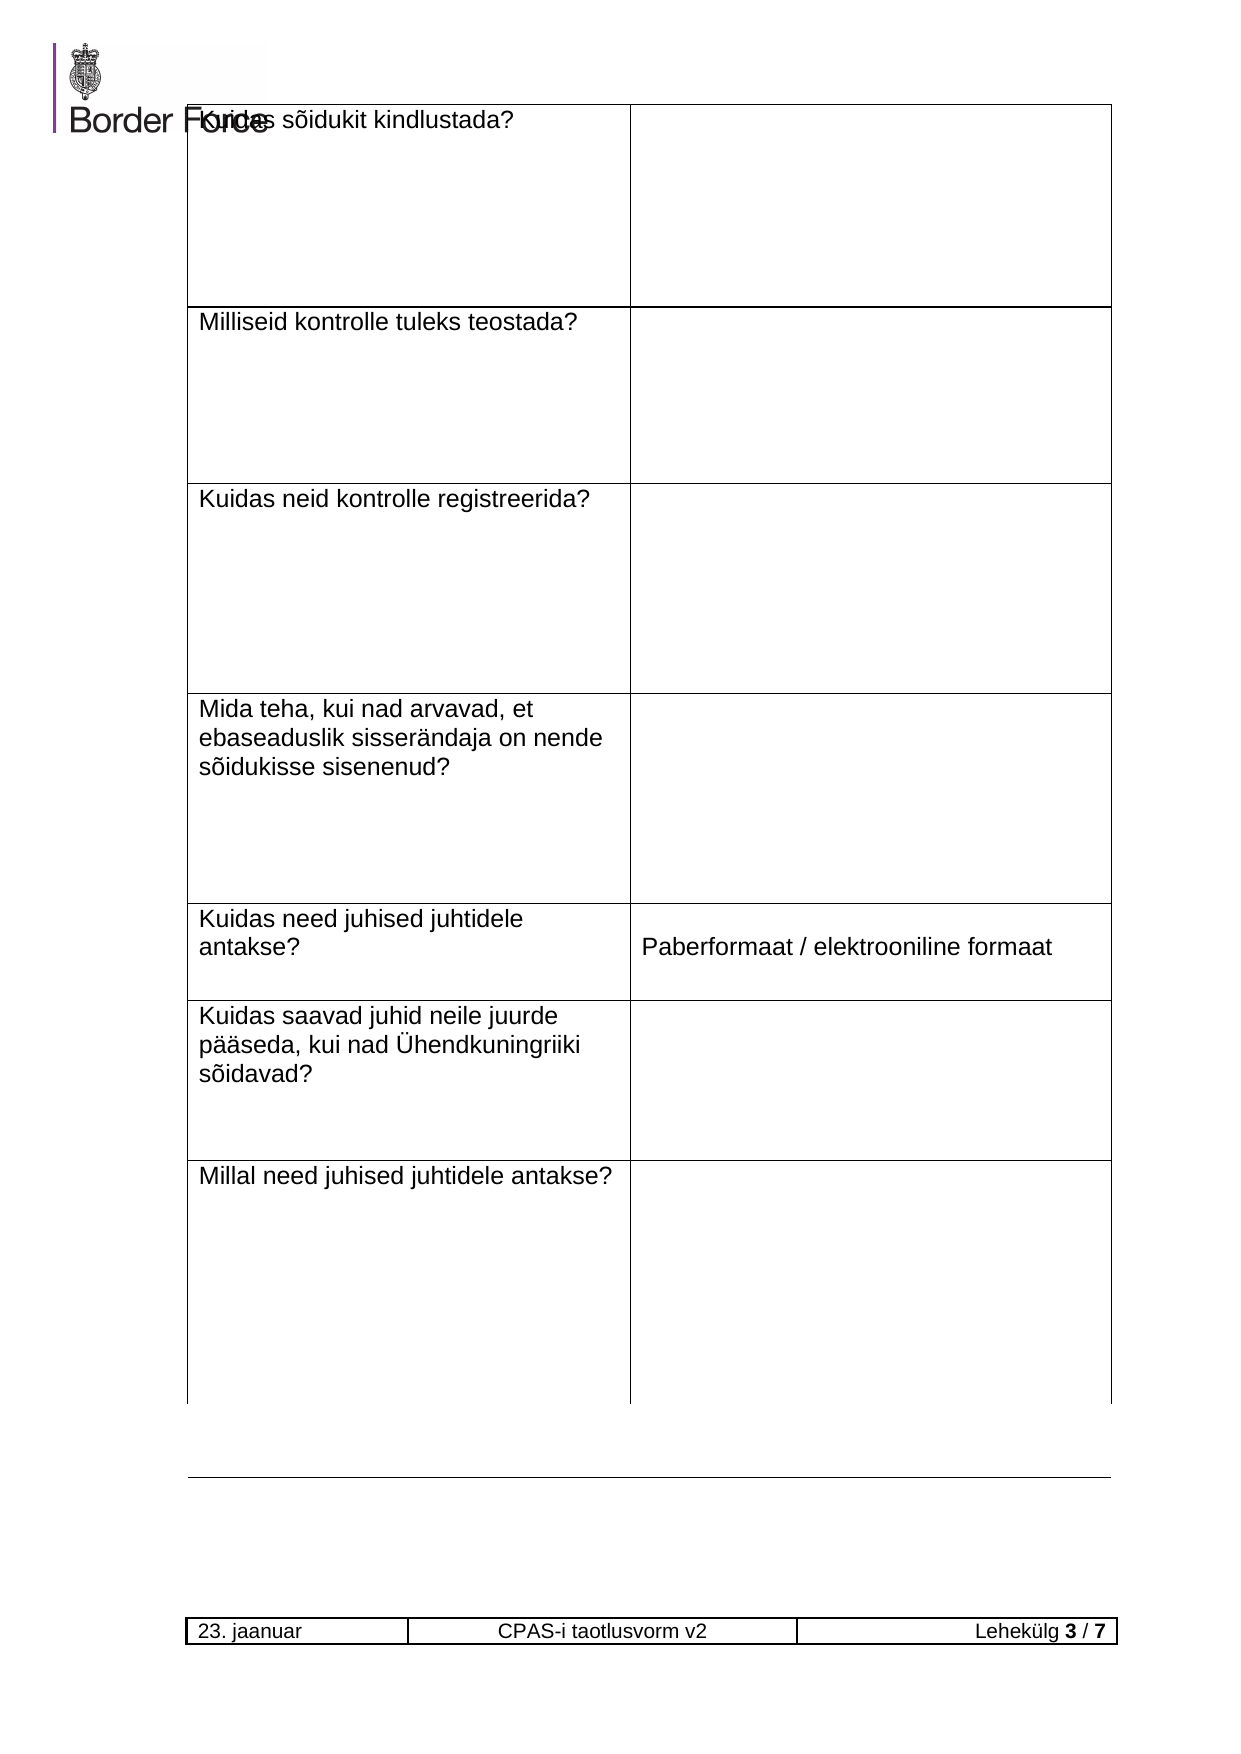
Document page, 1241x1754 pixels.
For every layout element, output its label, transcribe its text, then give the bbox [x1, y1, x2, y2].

table_header Kuidas sõidukit kindlustada? [188, 105, 630, 306]
table_cell [188, 1404, 630, 1477]
table_cell [631, 1001, 1111, 1160]
table_cell Kuidas need juhised juhtidele antakse? [188, 904, 630, 1000]
table_cell Kuidas saavad juhid neile juurde pääseda, kui nad Ühendkuningriiki sõidavad? [188, 1001, 630, 1160]
table_cell Milliseid kontrolle tuleks teostada? [188, 308, 630, 483]
table_cell [631, 308, 1111, 483]
table_header [631, 105, 1111, 306]
table_cell Kuidas neid kontrolle registreerida? [188, 484, 630, 693]
table_cell [631, 1161, 1111, 1404]
table_cell Paberformaat / elektrooniline formaat [631, 904, 1111, 1000]
table_cell Millal need juhised juhtidele antakse? [188, 1161, 630, 1404]
table_cell [631, 484, 1111, 693]
table_cell Mida teha, kui nad arvavad, et ebaseaduslik sisserändaja on nende sõidukisse sisenenud? [188, 694, 630, 903]
table_cell [630, 1404, 1111, 1477]
table_cell [631, 694, 1111, 903]
